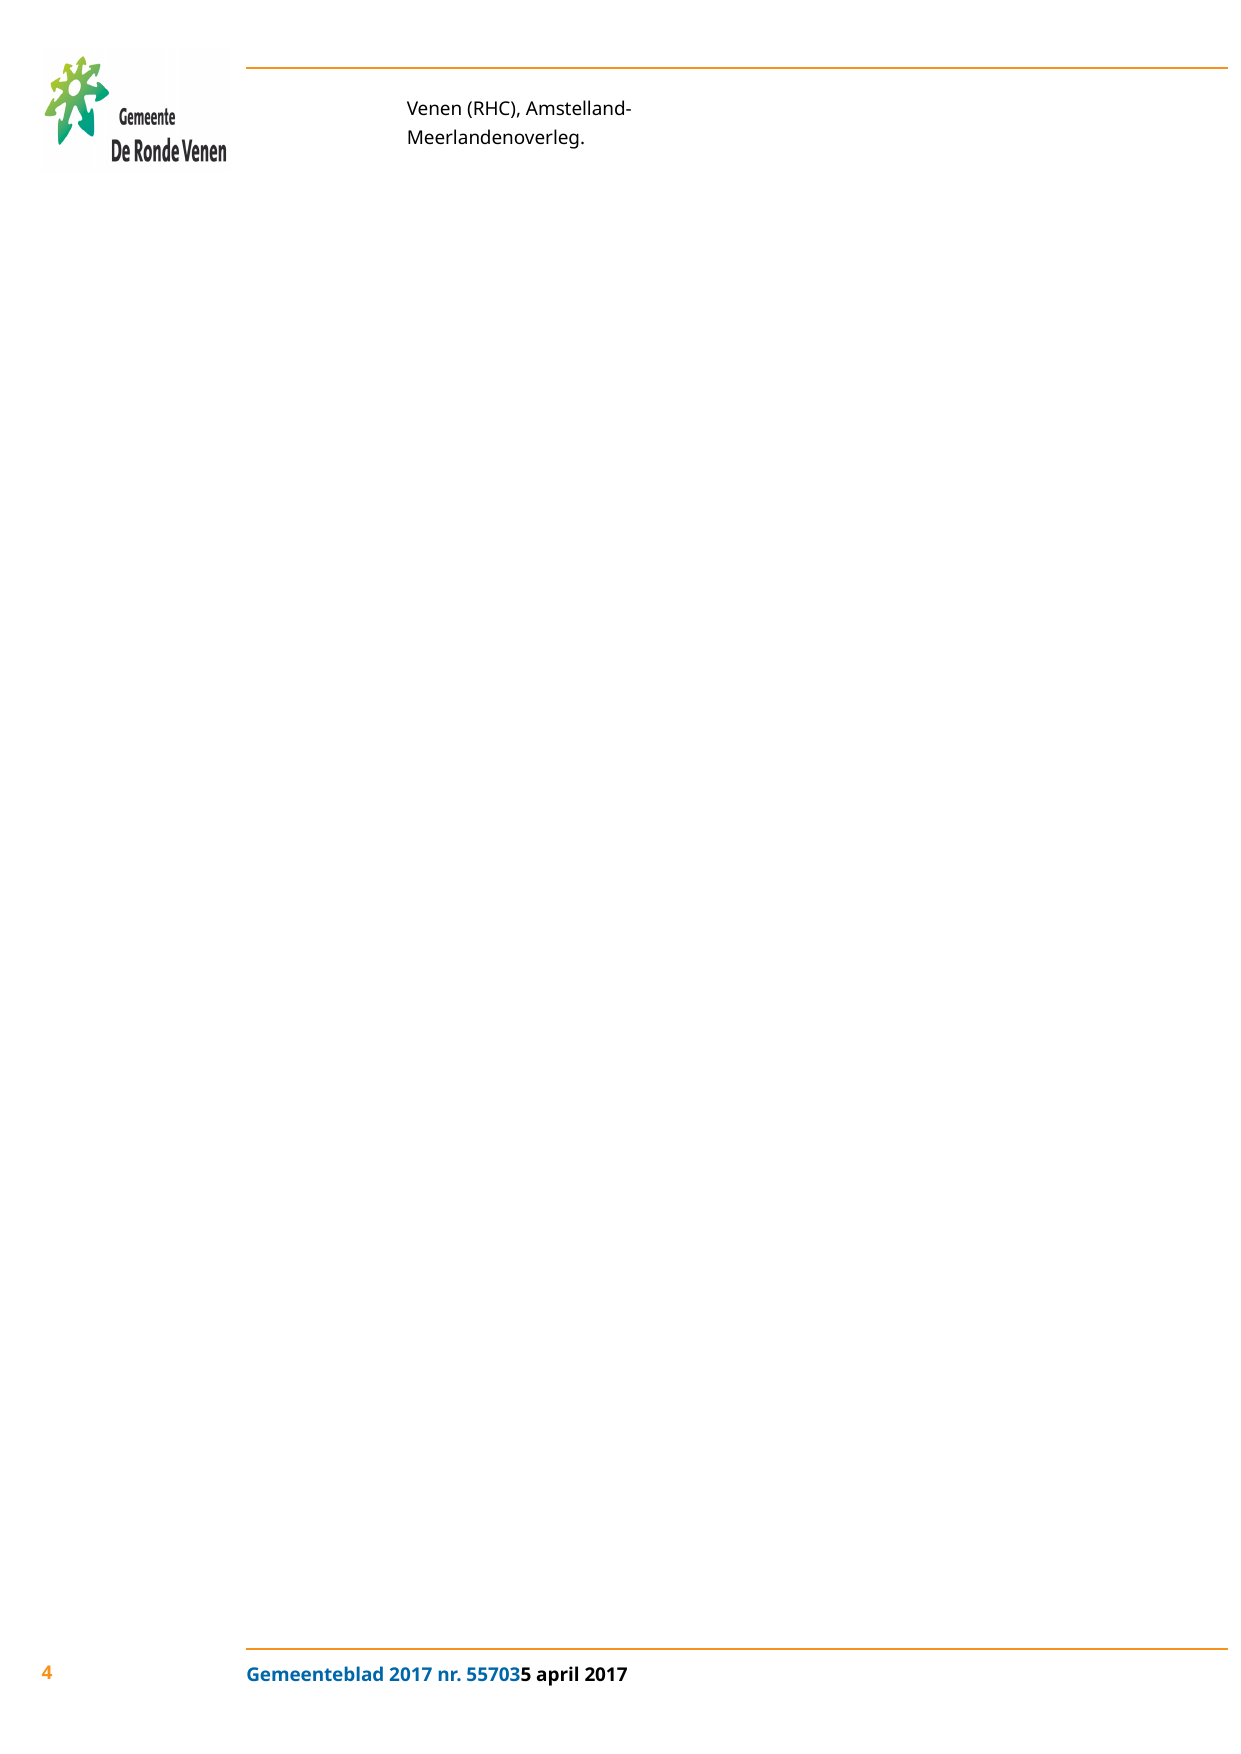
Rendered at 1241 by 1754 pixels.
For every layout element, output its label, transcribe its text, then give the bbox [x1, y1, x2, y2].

table_cell [993, 95, 1152, 150]
table_cell [834, 95, 993, 150]
table_cell [676, 95, 834, 150]
picture [41, 47, 231, 172]
table_cell [248, 95, 407, 150]
table_cell Venen (RHC), Amstelland-Meerlandenoverleg. [407, 95, 676, 150]
